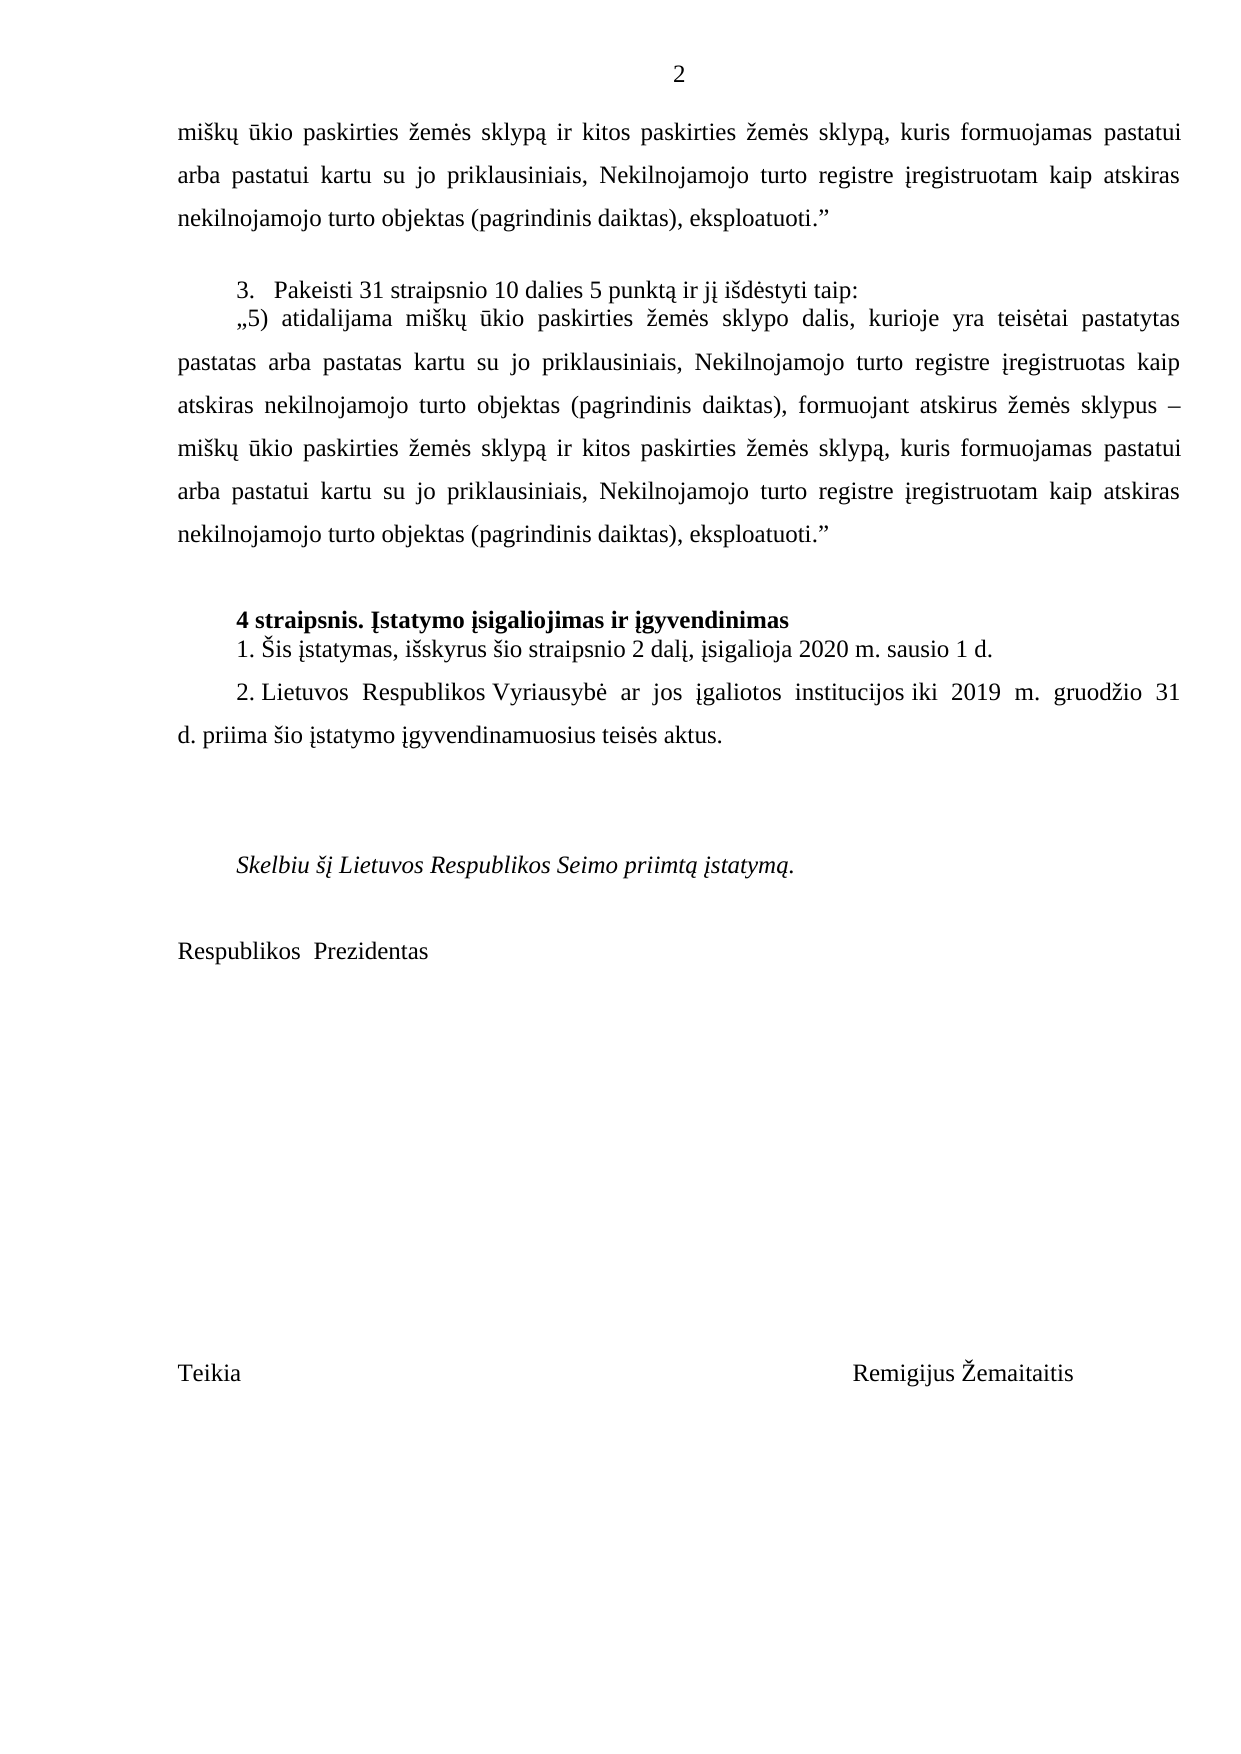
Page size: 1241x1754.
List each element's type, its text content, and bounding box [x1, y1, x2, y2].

text 2. Lietuvos Respublikos Vyriausybė ar jos įgaliotos institucijos iki 2019 m. gruodžio 31 d. priima šio įstatymo įgyvendinamuosius teisės aktus. [177, 677, 1181, 749]
text „5) atidalijama miškų ūkio paskirties žemės sklypo dalis, kurioje yra teisėtai pastatytas pastatas arba pastatas kartu su jo priklausiniais, Nekilnojamojo turto registre įregistruotas kaip atskiras nekilnojamojo turto objektas (pagrindinis daiktas), formuojant atskirus žemės sklypus – miškų ūkio paskirties žemės sklypą ir kitos paskirties žemės sklypą, kuris formuojamas pastatui arba pastatui kartu su jo priklausiniais, Nekilnojamojo turto registre įregistruotam kaip atskiras nekilnojamojo turto objektas (pagrindinis daiktas), eksploatuoti.” [177, 303, 1181, 548]
text Respublikos Prezidentas [177, 936, 1181, 965]
text 1. Šis įstatymas, išskyrus šio straipsnio 2 dalį, įsigalioja 2020 m. sausio 1 d. [177, 634, 1181, 663]
text miškų ūkio paskirties žemės sklypą ir kitos paskirties žemės sklypą, kuris formuojamas pastatui arba pastatui kartu su jo priklausiniais, Nekilnojamojo turto registre įregistruotam kaip atskiras nekilnojamojo turto objektas (pagrindinis daiktas), eksploatuoti.” [177, 117, 1181, 232]
text 3. Pakeisti 31 straipsnio 10 dalies 5 punktą ir jį išdėstyti taip: [236, 275, 1181, 303]
text Skelbiu šį Lietuvos Respublikos Seimo priimtą įstatymą. [177, 850, 1181, 878]
text Teikia Remigijus Žemaitaitis [177, 1358, 1181, 1386]
text 4 straipsnis. Įstatymo įsigaliojimas ir įgyvendinimas [177, 605, 1181, 634]
